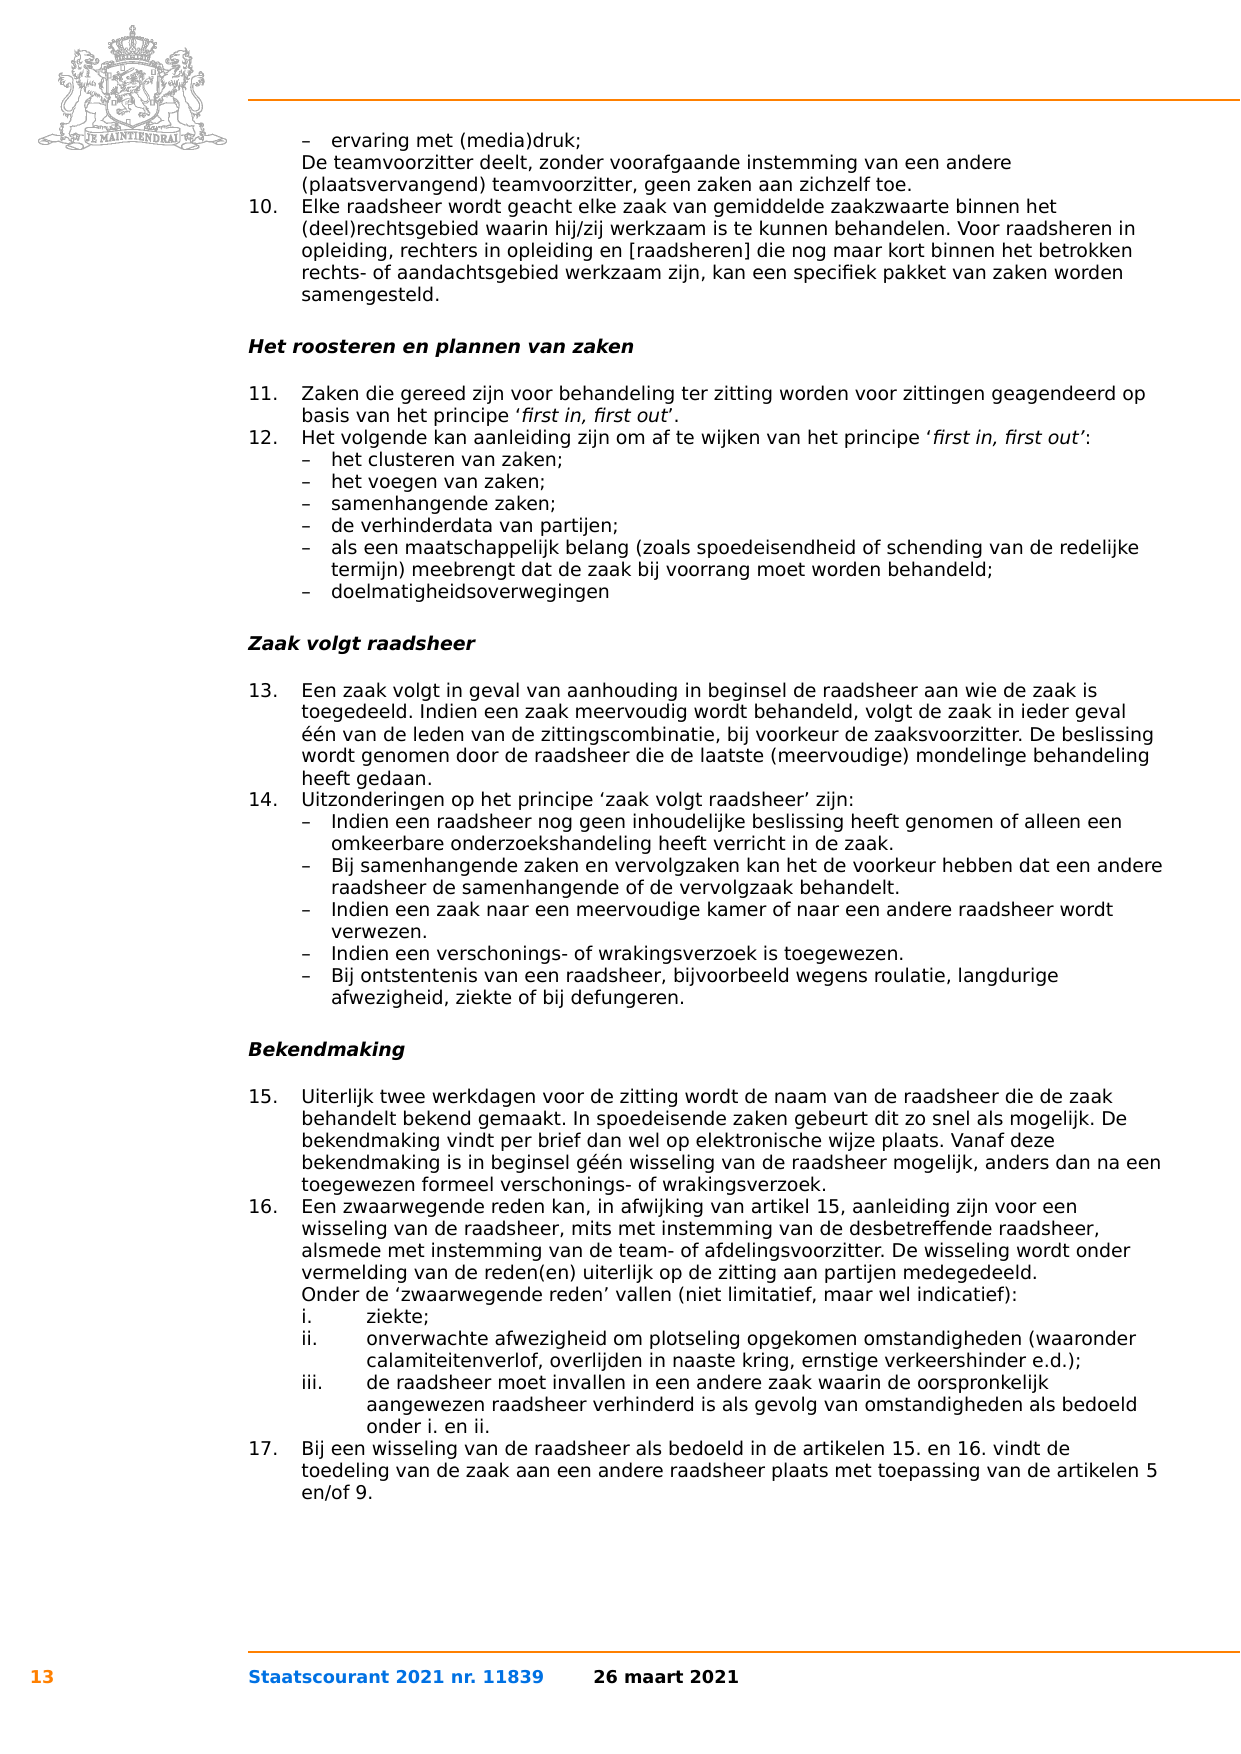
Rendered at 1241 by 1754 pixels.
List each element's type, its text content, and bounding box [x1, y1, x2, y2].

text – Bij samenhangende zaken en vervolgzaken kan het de voorkeur hebben dat een andere raadsheer de samenhangende of de vervolgzaak behandelt. [301, 855, 1163, 899]
text 16. Een zwaarwegende reden kan, in afwijking van artikel 15, aanleiding zijn voor een wisseling van de raadsheer, mits met instemming van de desbetreffende raadsheer, alsmede met instemming van de team- of afdelingsvoorzitter. De wisseling wordt onder vermelding van de reden(en) uiterlijk op de zitting aan partijen medegedeeld. [248, 1196, 1163, 1284]
subtitle Het roosteren en plannen van zaken [248, 336, 1163, 358]
text – Indien een verschonings- of wrakingsverzoek is toegewezen. [301, 943, 1163, 965]
text 10. Elke raadsheer wordt geacht elke zaak van gemiddelde zaakzwaarte binnen het (deel)rechtsgebied waarin hij/zij werkzaam is te kunnen behandelen. Voor raadsheren in opleiding, rechters in opleiding en [raadsheren] die nog maar kort binnen het betrokken rechts- of aandachtsgebied werkzaam zijn, kan een specifiek pakket van zaken worden samengesteld. [248, 196, 1163, 306]
text – ervaring met (media)druk; [301, 130, 1163, 152]
text iii. de raadsheer moet invallen in een andere zaak waarin de oorspronkelijk aangewezen raadsheer verhinderd is als gevolg van omstandigheden als bedoeld onder i. en ii. [301, 1372, 1163, 1438]
text ii. onverwachte afwezigheid om plotseling opgekomen omstandigheden (waaronder calamiteitenverlof, overlijden in naaste kring, ernstige verkeershinder e.d.); [301, 1328, 1163, 1372]
text 11. Zaken die gereed zijn voor behandeling ter zitting worden voor zittingen geagendeerd op basis van het principe ‘first in, first out’. [248, 383, 1163, 427]
text De teamvoorzitter deelt, zonder voorafgaande instemming van een andere (plaatsvervangend) teamvoorzitter, geen zaken aan zichzelf toe. [301, 152, 1163, 196]
text – Indien een raadsheer nog geen inhoudelijke beslissing heeft genomen of alleen een omkeerbare onderzoekshandeling heeft verricht in de zaak. [301, 811, 1163, 855]
text Onder de ‘zwaarwegende reden’ vallen (niet limitatief, maar wel indicatief): [301, 1284, 1163, 1306]
text – het clusteren van zaken; [301, 449, 1163, 471]
picture [38, 25, 227, 150]
text – de verhinderdata van partijen; [301, 514, 1163, 537]
text – het voegen van zaken; [301, 471, 1163, 493]
text – doelmatigheidsoverwegingen [301, 581, 1163, 602]
text – als een maatschappelijk belang (zoals spoedeisendheid of schending van de redelijke termijn) meebrengt dat de zaak bij voorrang moet worden behandeld; [301, 537, 1163, 581]
text – Indien een zaak naar een meervoudige kamer of naar een andere raadsheer wordt verwezen. [301, 899, 1163, 943]
subtitle Bekendmaking [248, 1039, 1163, 1061]
text 15. Uiterlijk twee werkdagen voor de zitting wordt de naam van de raadsheer die de zaak behandelt bekend gemaakt. In spoedeisende zaken gebeurt dit zo snel als mogelijk. De bekendmaking vindt per brief dan wel op elektronische wijze plaats. Vanaf deze bekendmaking is in beginsel géén wisseling van de raadsheer mogelijk, anders dan na een toegewezen formeel verschonings- of wrakingsverzoek. [248, 1086, 1163, 1196]
text 12. Het volgende kan aanleiding zijn om af te wijken van het principe ‘first in, first out’: [248, 427, 1163, 449]
text 17. Bij een wisseling van de raadsheer als bedoeld in de artikelen 15. en 16. vindt de toedeling van de zaak aan een andere raadsheer plaats met toepassing van de artikelen 5 en/of 9. [248, 1438, 1163, 1504]
text – samenhangende zaken; [301, 493, 1163, 514]
subtitle Zaak volgt raadsheer [248, 632, 1163, 654]
text 14. Uitzonderingen op het principe ‘zaak volgt raadsheer’ zijn: [248, 789, 1163, 811]
text – Bij ontstentenis van een raadsheer, bijvoorbeeld wegens roulatie, langdurige afwezigheid, ziekte of bij defungeren. [301, 965, 1163, 1009]
text 13. Een zaak volgt in geval van aanhouding in beginsel de raadsheer aan wie de zaak is toegedeeld. Indien een zaak meervoudig wordt behandeld, volgt de zaak in ieder geval één van de leden van de zittingscombinatie, bij voorkeur de zaaksvoorzitter. De beslissing wordt genomen door de raadsheer die de laatste (meervoudige) mondelinge behandeling heeft gedaan. [248, 679, 1163, 789]
text i. ziekte; [301, 1306, 1163, 1328]
